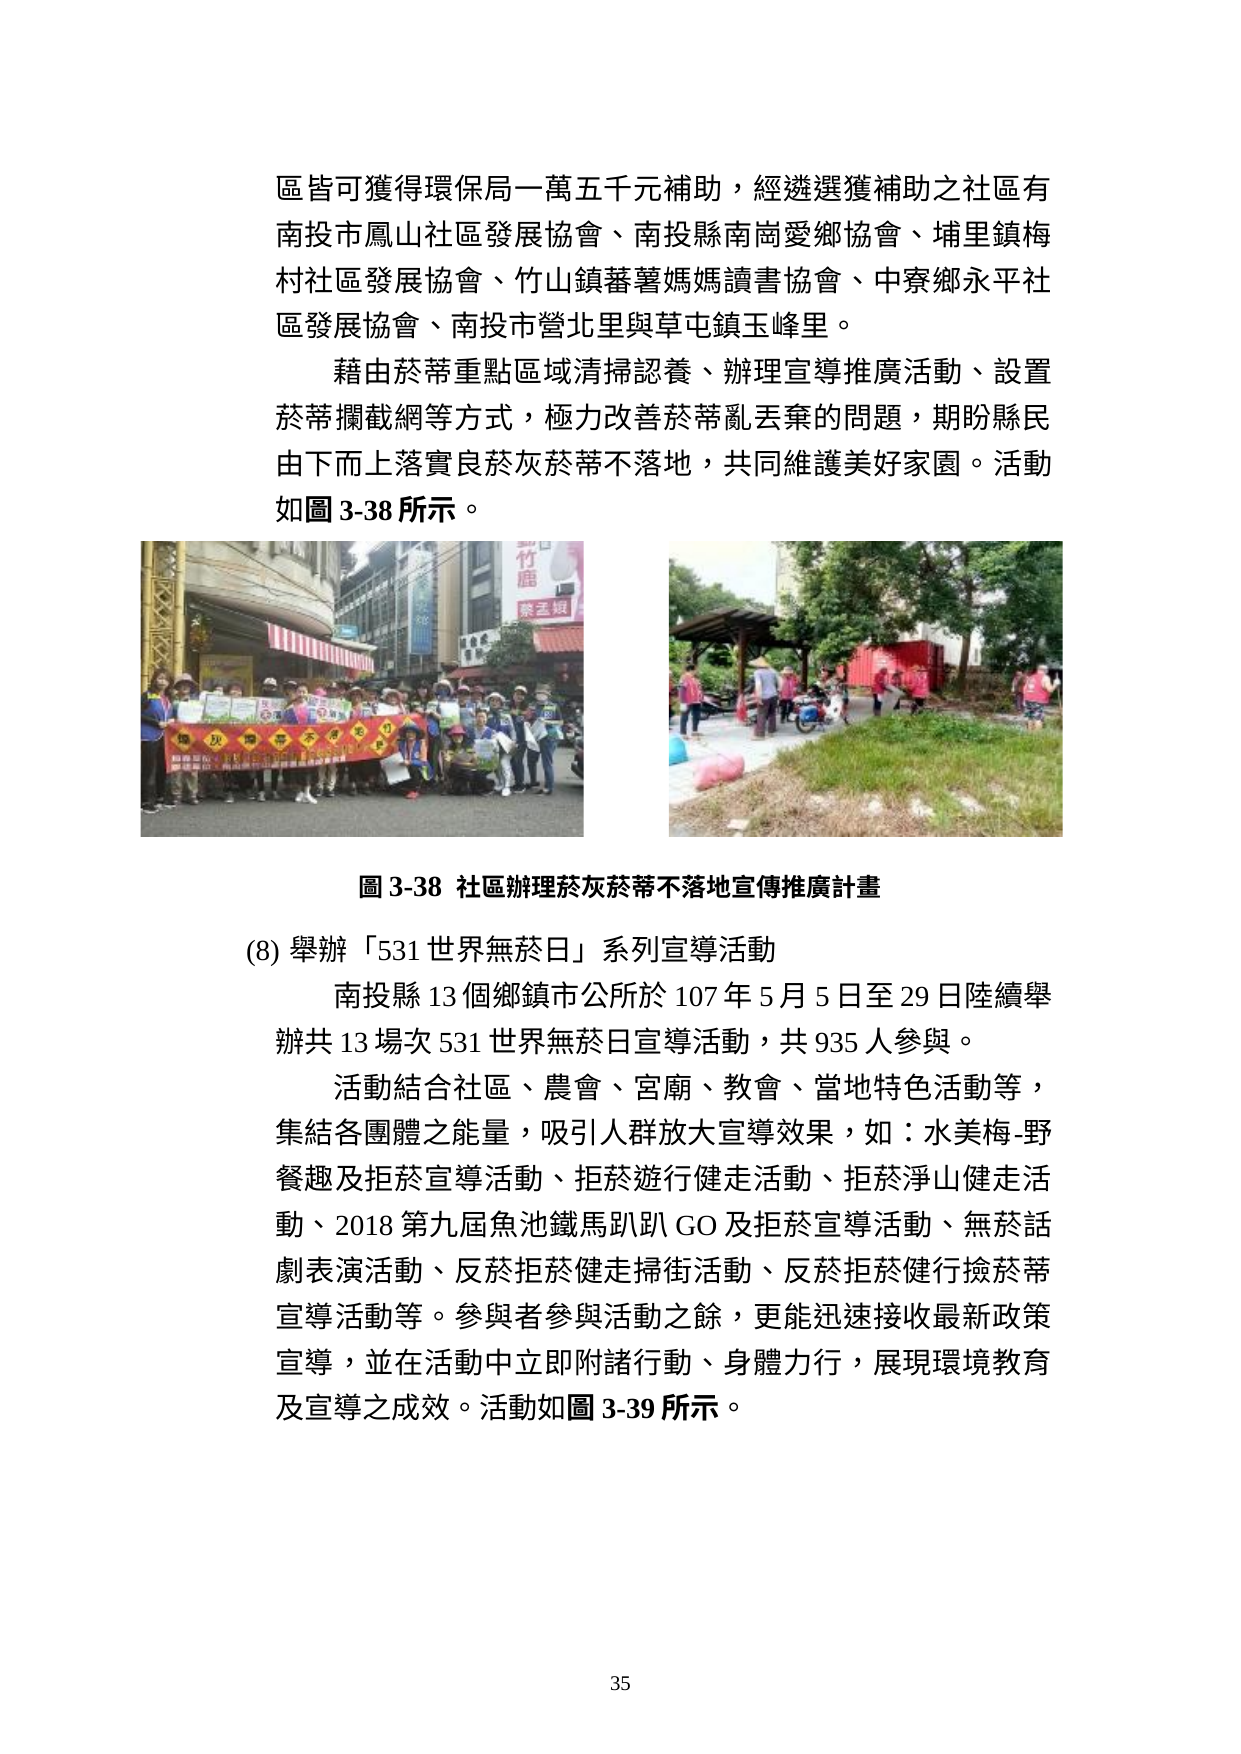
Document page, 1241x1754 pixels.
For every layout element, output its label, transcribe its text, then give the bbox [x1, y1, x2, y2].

text 藉由菸蒂重點區域清掃認養、辦理宣導推廣活動、設置菸蒂攔截網等方式，極力改善菸蒂亂丟棄的問題，期盼縣民由下而上落實良菸灰菸蒂不落地，共同維護美好家園。活動如圖3-38所示。 [275, 346, 1053, 529]
text 圖3-38 社區辦理菸灰菸蒂不落地宣傳推廣計畫 [187, 868, 1053, 904]
text 活動結合社區、農會、宮廟、教會、當地特色活動等，集結各團體之能量，吸引人群放大宣導效果，如：水美梅-野餐趣及拒菸宣導活動、拒菸遊行健走活動、拒菸淨山健走活動、2018第九屆魚池鐵馬趴趴GO及拒菸宣導活動、無菸話劇表演活動、反菸拒菸健走掃街活動、反菸拒菸健行撿菸蒂宣導活動等。參與者參與活動之餘，更能迅速接收最新政策宣導，並在活動中立即附諸行動、身體力行，展現環境教育及宣導之成效。活動如圖3-39所示。 [275, 1061, 1053, 1428]
table_header [117, 529, 608, 848]
text 南投縣13個鄉鎮市公所於107年5月5日至29日陸續舉辦共13場次531世界無菸日宣導活動，共935人參與。 [275, 970, 1053, 1061]
text 區皆可獲得環保局一萬五千元補助，經遴選獲補助之社區有南投市鳳山社區發展協會、南投縣南崗愛鄉協會、埔里鎮梅村社區發展協會、竹山鎮蕃薯媽媽讀書協會、中寮鄉永平社區發展協會、南投市營北里與草屯鎮玉峰里。 [275, 163, 1053, 346]
picture [140, 541, 584, 837]
list 舉辦「531世界無菸日」系列宣導活動 [246, 924, 1053, 970]
table_header [608, 529, 1123, 848]
picture [668, 541, 1063, 837]
